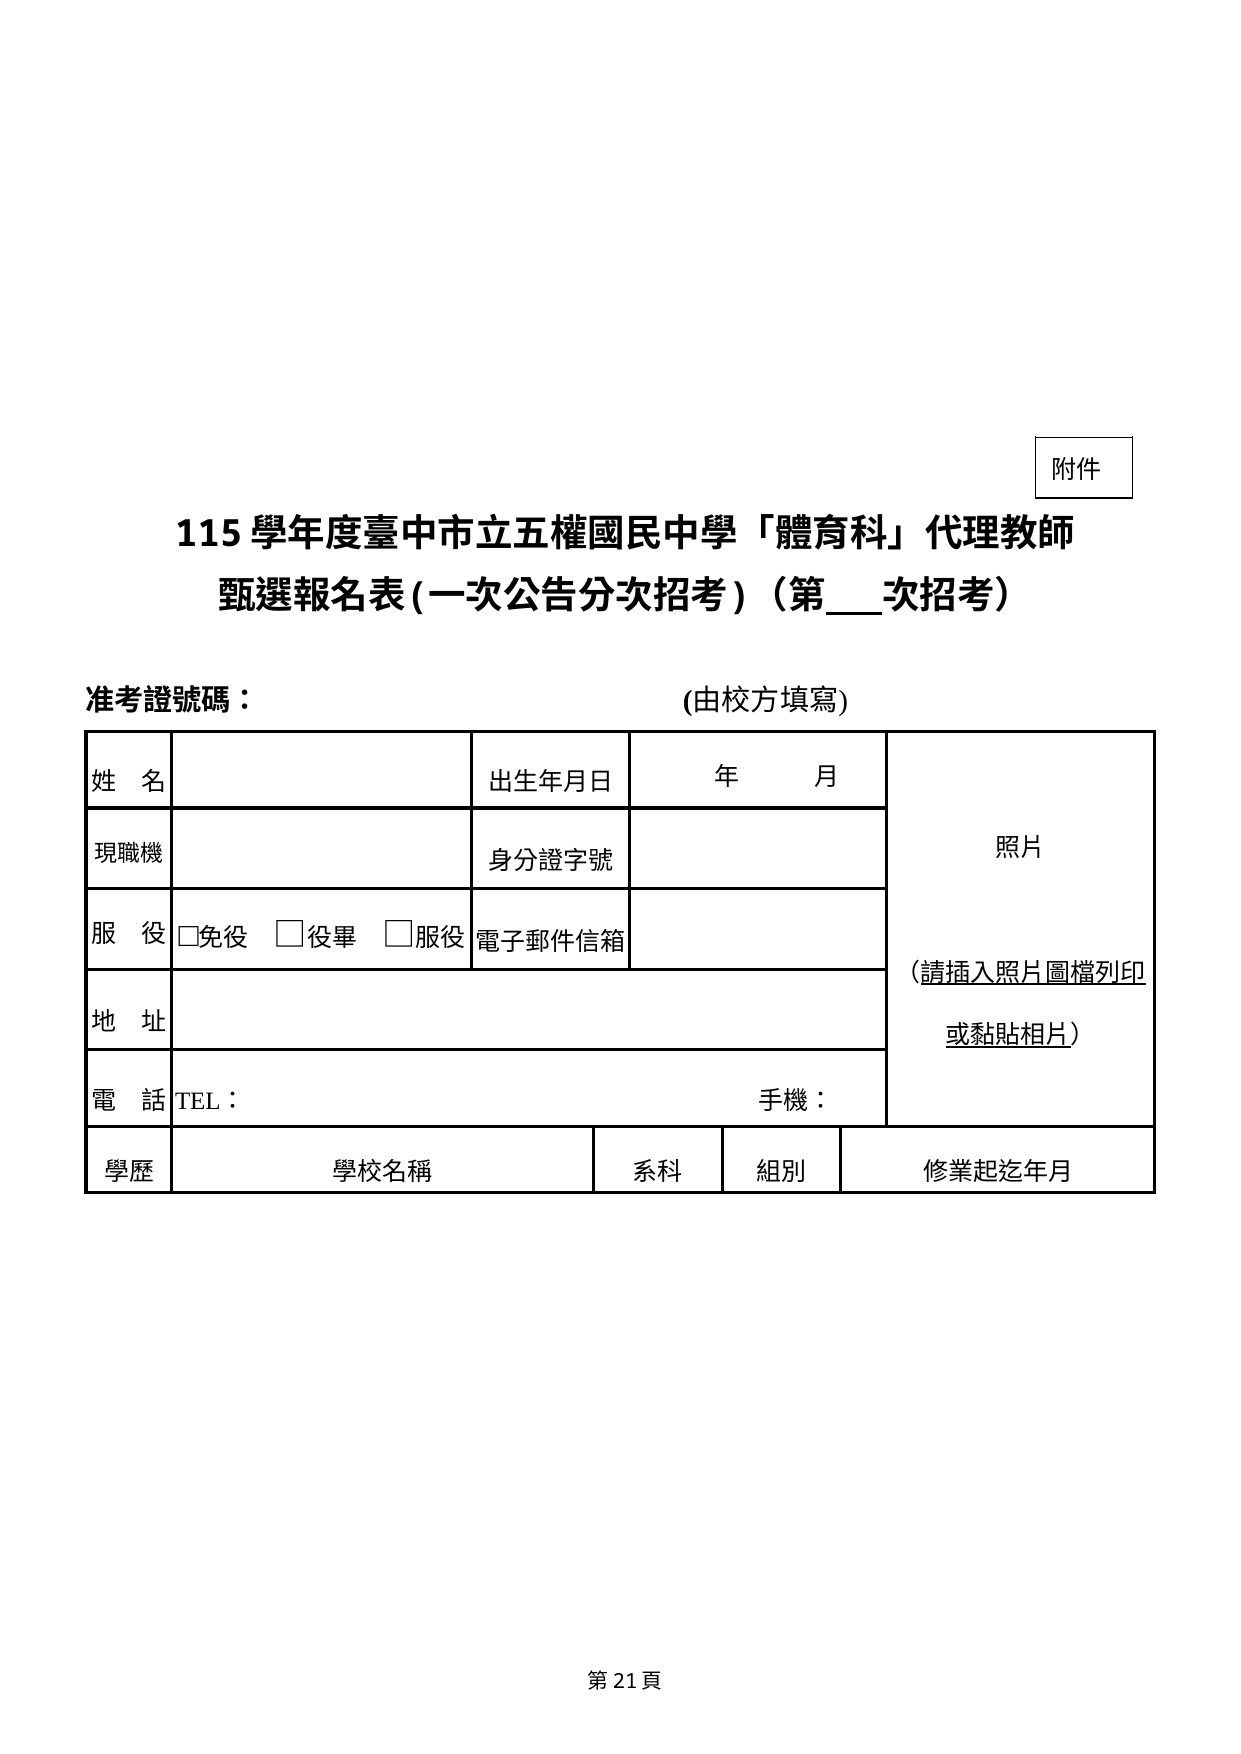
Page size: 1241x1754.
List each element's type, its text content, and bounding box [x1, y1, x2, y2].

table_header 出生年月日 [473, 733, 628, 806]
table_cell [173, 810, 470, 887]
text 115學年度臺中市立五權國民中學「體育科」代理教師 [85, 488, 1165, 551]
table_header 照片 （請插入照片圖檔列印 或黏貼相片） [888, 733, 1153, 1125]
text 甄選報名表(一次公告分次招考)（第 次招考） [85, 551, 1165, 613]
table_header 姓 名 [88, 733, 170, 806]
table_cell 學校名稱 [173, 1128, 592, 1191]
table_cell 系科 [595, 1128, 721, 1191]
table_cell 修業起迄年月 [842, 1128, 1153, 1191]
table_cell 現職機 關學校 [88, 810, 170, 887]
table_cell [173, 971, 885, 1048]
table_cell [631, 890, 885, 968]
table_header 年 月 日 [631, 733, 885, 806]
table_cell 電 話 [88, 1051, 170, 1125]
table_cell TEL： 手機： [173, 1051, 885, 1125]
table_cell 組別 [724, 1128, 839, 1191]
text 准考證號碼： (由校方填寫) [85, 676, 1165, 718]
table_cell 學歷 [88, 1128, 170, 1191]
table_cell 電子郵件信箱 [473, 890, 628, 968]
table_cell [631, 810, 885, 887]
table_header [173, 733, 470, 806]
text 附件1 [1051, 446, 1116, 490]
table_cell □免役 □役畢 □服役中 [173, 890, 470, 968]
table_cell 身分證字號 [473, 810, 628, 887]
table_cell 服 役 情 形 [88, 890, 170, 968]
table_cell 地 址 [88, 971, 170, 1048]
